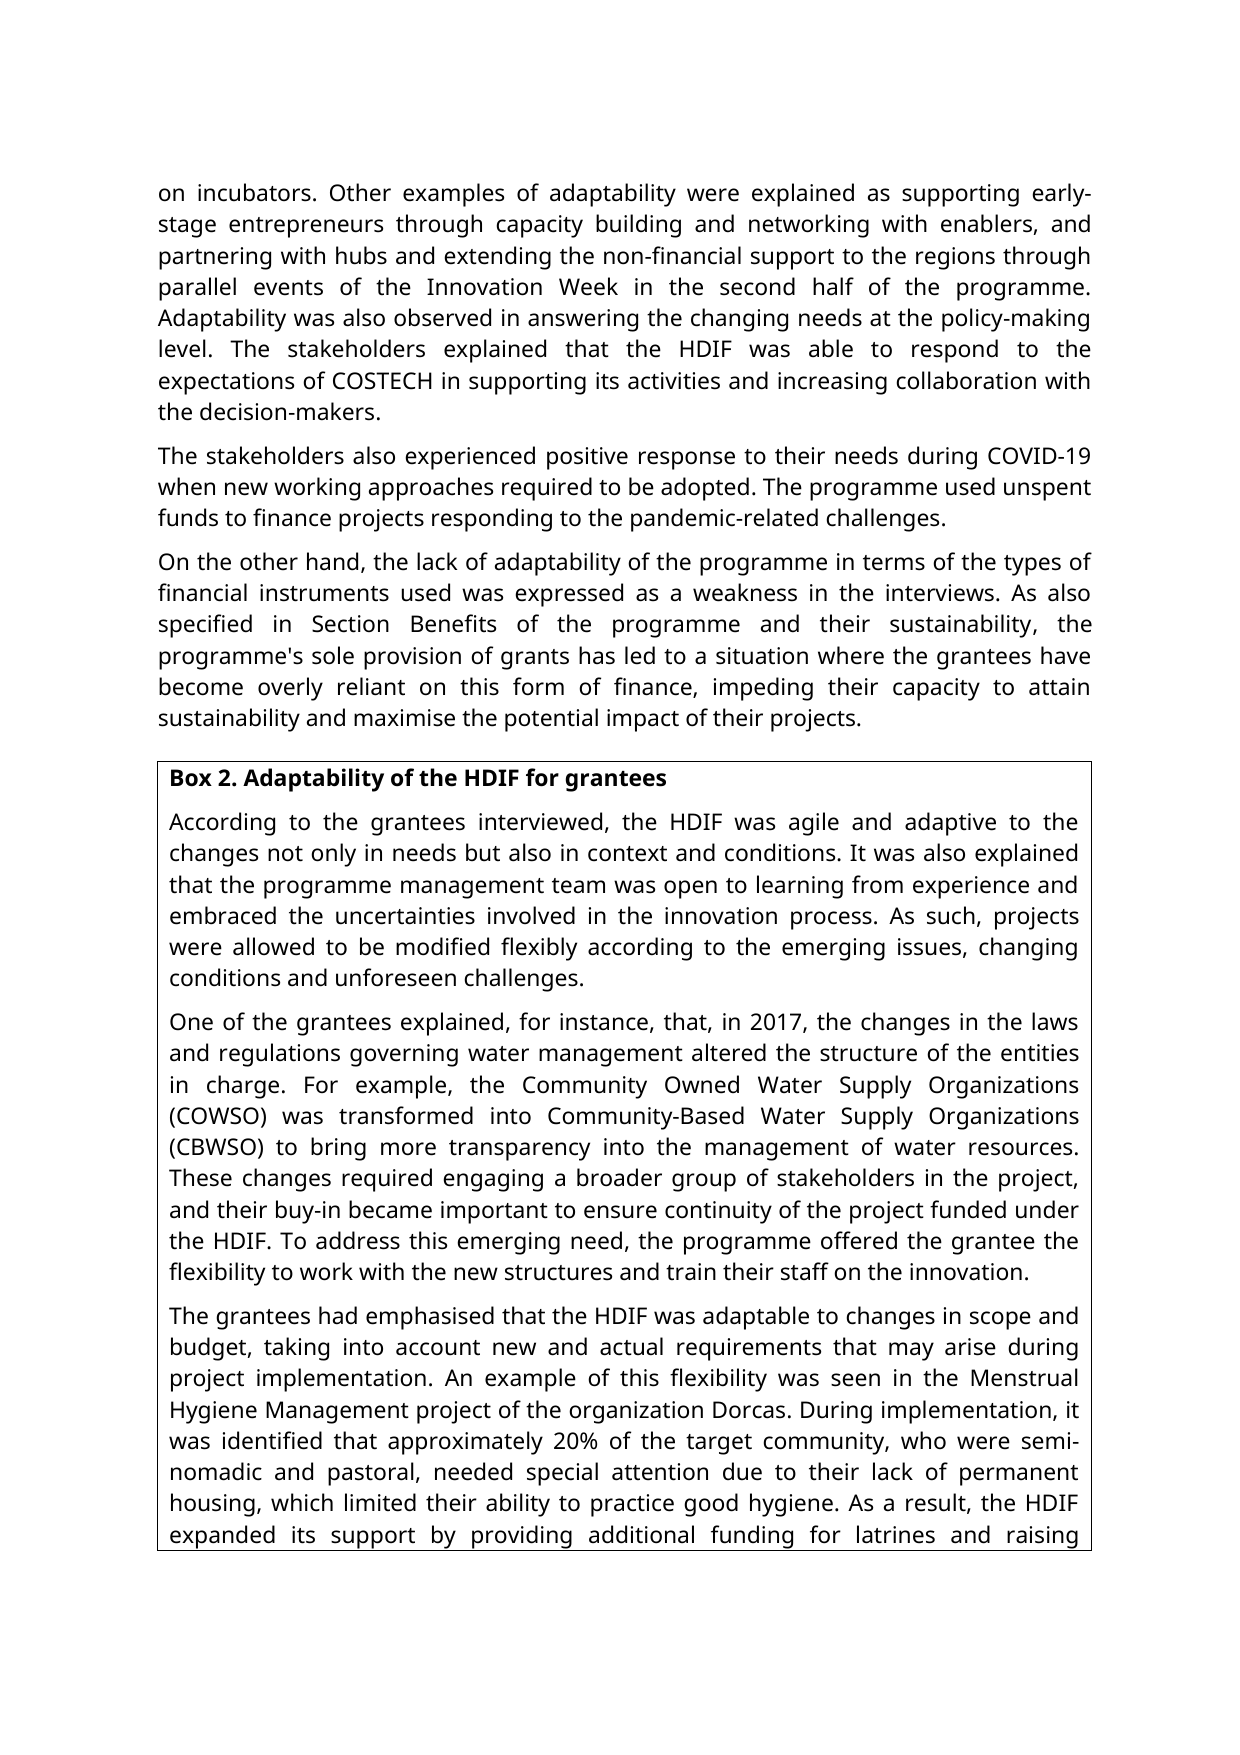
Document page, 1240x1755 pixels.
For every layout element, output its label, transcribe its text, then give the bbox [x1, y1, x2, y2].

text on incubators. Other examples of adaptability were explained as supporting early-stage entrepreneurs through capacity building and networking with enablers, and partnering with hubs and extending the non-financial support to the regions through parallel events of the Innovation Week in the second half of the programme. Adaptability was also observed in answering the changing needs at the policy-making level. The stakeholders explained that the HDIF was able to respond to the expectations of COSTECH in supporting its activities and increasing collaboration with the decision-makers. [158, 177, 1092, 427]
text On the other hand, the lack of adaptability of the programme in terms of the types of financial instruments used was expressed as a weakness in the interviews. As also specified in Section 4.3.2, the programme's sole provision of grants has led to a situation where the grantees have become overly reliant on this form of finance, impeding their capacity to attain sustainability and maximise the potential impact of their projects. [158, 546, 1092, 733]
text The stakeholders also experienced positive response to their needs during COVID-19 when new working approaches required to be adopted. The programme used unspent funds to finance projects responding to the pandemic-related challenges. [158, 440, 1092, 533]
table_header Box 2. Adaptability of the HDIF for grantees According to the grantees interviewed, the HDIF was agile and adaptive to the changes not only in needs but also in context and conditions. It was also explained that the programme management team was open to learning from experience and embraced the uncertainties involved in the innovation process. As such, projects were allowed to be modified flexibly according to the emerging issues, changing conditions and unforeseen challenges. One of the grantees explained, for instance, that, in 2017, the changes in the laws and regulations governing water management altered the structure of the entities in charge. For example, the Community Owned Water Supply Organizations (COWSO) was transformed into Community-Based Water Supply Organizations (CBWSO) to bring more transparency into the management of water resources. These changes required engaging a broader group of stakeholders in the project, and their buy-in became important to ensure continuity of the project funded under the HDIF. To address this emerging need, the programme offered the grantee the flexibility to work with the new structures and train their staff on the innovation. The grantees had emphasised that the HDIF was adaptable to changes in scope and budget, taking into account new and actual requirements that may arise during project implementation. An example of this flexibility was seen in the Menstrual Hygiene Management project of the organization Dorcas. During implementation, it was identified that approximately 20% of the target community, who were semi-nomadic and pastoral, needed special attention due to their lack of permanent housing, which limited their ability to practice good hygiene. As a result, the HDIF expanded its support by providing additional funding for latrines and raising [158, 762, 1091, 1550]
